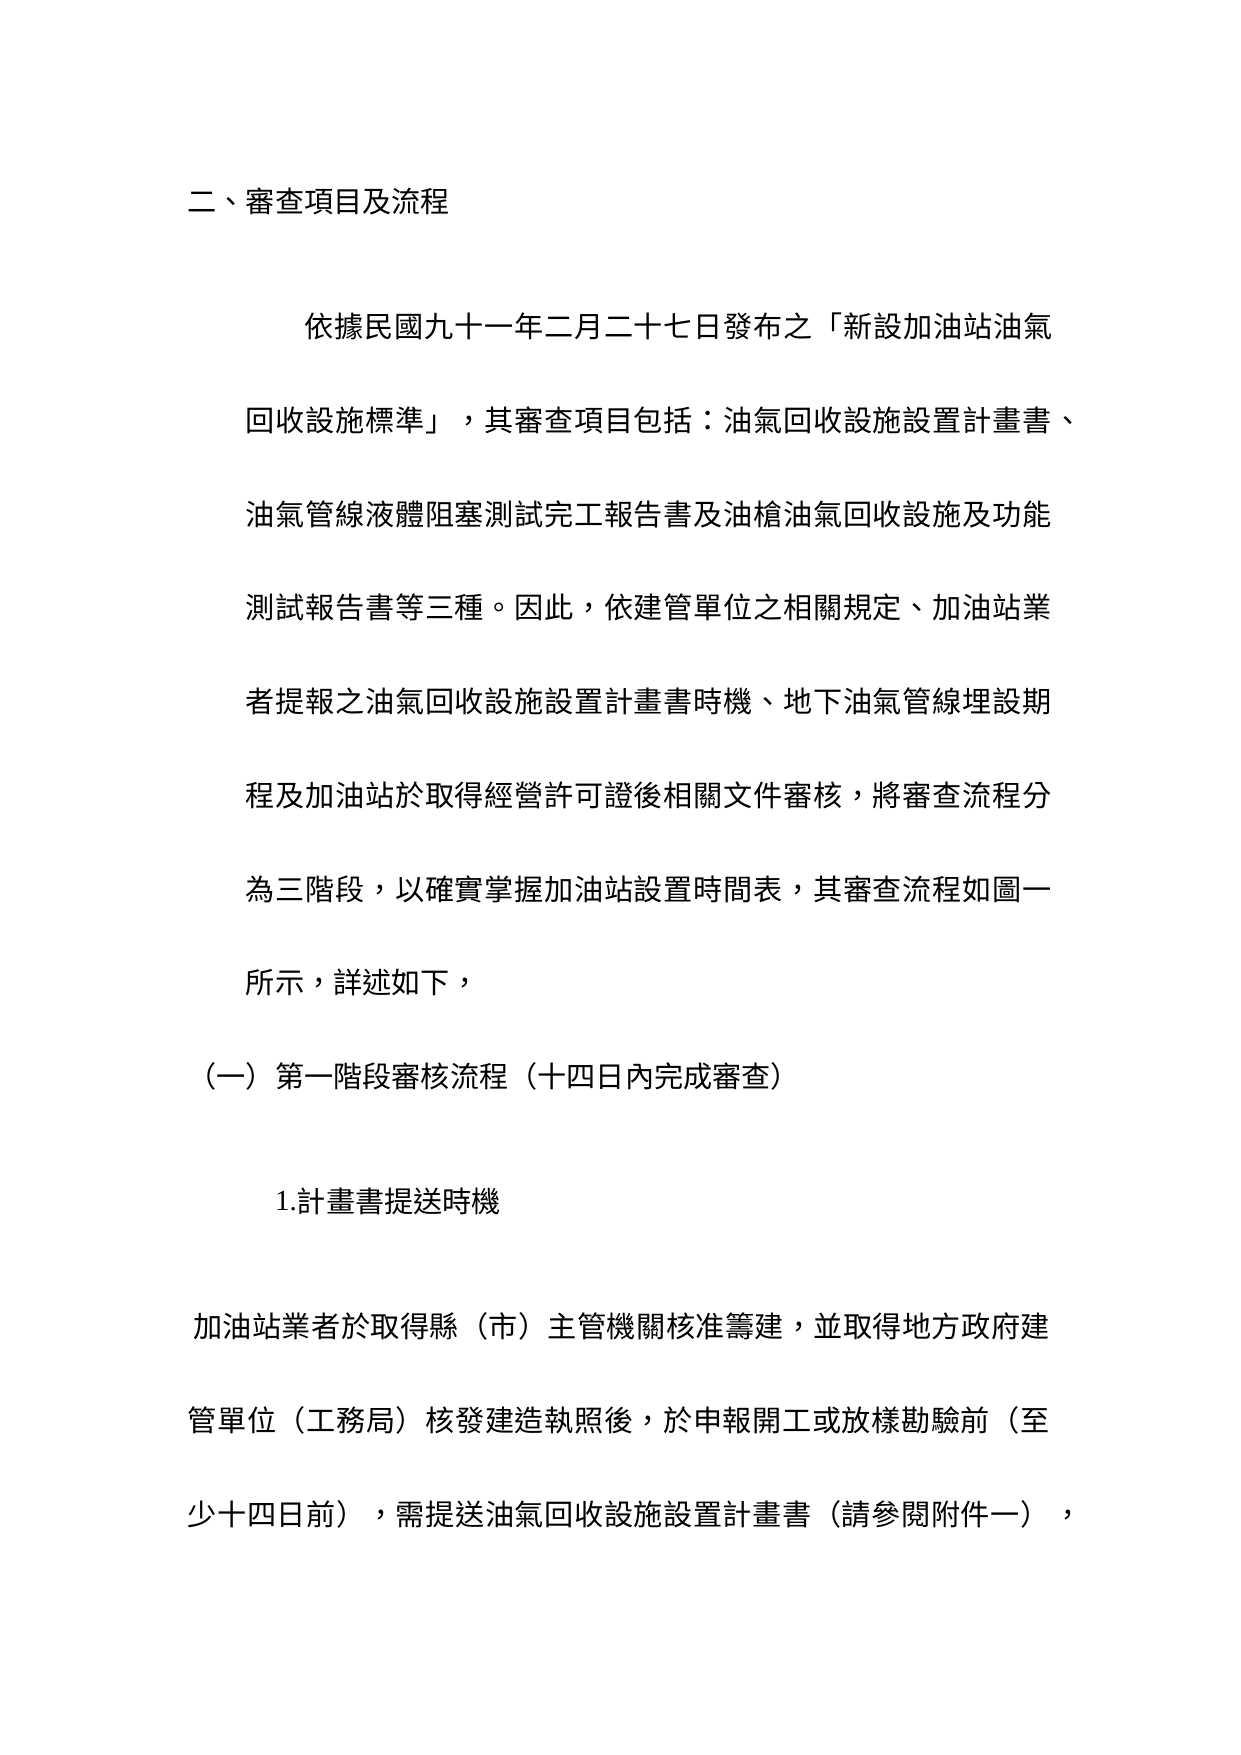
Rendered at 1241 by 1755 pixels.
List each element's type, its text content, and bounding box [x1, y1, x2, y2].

text （一）第一階段審核流程（十四日內完成審查） [187, 1033, 1053, 1096]
text 加油站業者於取得縣（市）主管機關核准籌建，並取得地方政府建管單位（工務局）核發建造執照後，於申報開工或放樣勘驗前（至少十四日前），需提送油氣回收設施設置計畫書（請參閱附件一），供地方環保主管機關審查。 [187, 1283, 1053, 1533]
text 二、審查項目及流程 [187, 158, 1053, 221]
text 1.計畫書提送時機 [275, 1158, 1053, 1221]
text 依據民國九十一年二月二十七日發布之「新設加油站油氣回收設施標準」，其審查項目包括：油氣回收設施設置計畫書、油氣管線液體阻塞測試完工報告書及油槍油氣回收設施及功能測試報告書等三種。因此，依建管單位之相關規定、加油站業者提報之油氣回收設施設置計畫書時機、地下油氣管線埋設期程及加油站於取得經營許可證後相關文件審核，將審查流程分為三階段，以確實掌握加油站設置時間表，其審查流程如圖一所示，詳述如下， [246, 283, 1053, 1002]
